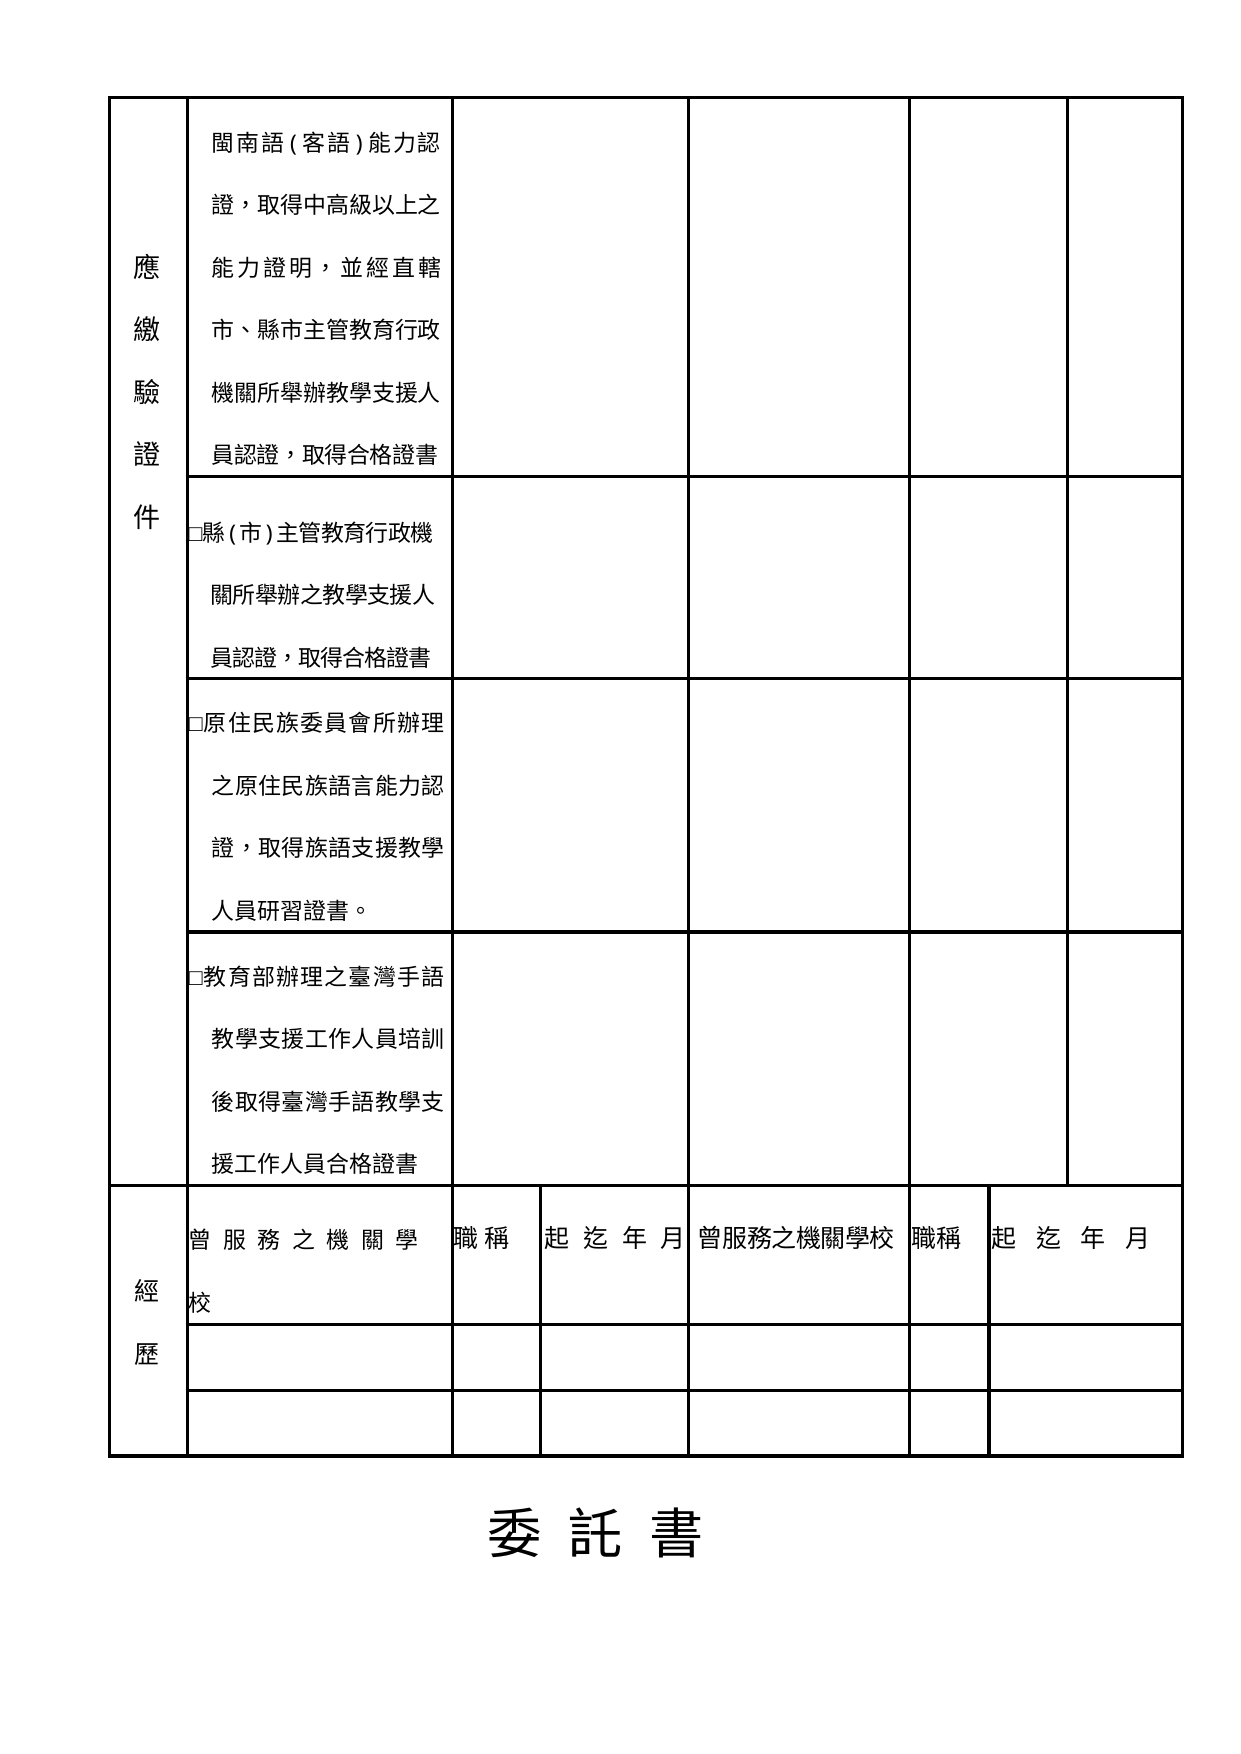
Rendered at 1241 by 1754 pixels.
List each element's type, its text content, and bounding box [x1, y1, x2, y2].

table_cell 職稱 [911, 1187, 987, 1323]
table_cell [189, 1326, 451, 1389]
table_cell 起 迄 年 月 [542, 1187, 687, 1323]
table_cell [690, 1326, 908, 1389]
table_cell [690, 1392, 908, 1454]
table_cell [1069, 934, 1181, 1183]
table_cell [690, 478, 908, 677]
table_cell 曾 服 務 之 機 關 學 校 [189, 1187, 451, 1323]
table_cell [690, 99, 908, 474]
table_cell [911, 1392, 987, 1454]
table_cell 閩南語(客語)能力認證，取得中高級以上之能力證明，並經直轄市、縣市主管教育行政機關所舉辦教學支援人員認證，取得合格證書 [189, 99, 451, 474]
table_cell [1069, 99, 1181, 474]
table_cell [454, 99, 687, 474]
text 委 託 書 [75, 1457, 1116, 1582]
table_cell [454, 1392, 539, 1454]
table_cell □原住民族委員會所辦理之原住民族語言能力認證，取得族語支援教學人員研習證書。 [189, 680, 451, 930]
table_cell [454, 934, 687, 1183]
table_cell [1069, 478, 1181, 677]
table_cell 應繳驗證件 [111, 99, 186, 1183]
table_cell [454, 680, 687, 930]
table_cell [911, 934, 1066, 1183]
table_cell 經歷 [111, 1187, 186, 1454]
table_cell [911, 680, 1066, 930]
table_cell [991, 1326, 1181, 1389]
table_cell 職稱 [454, 1187, 539, 1323]
table_cell [911, 1326, 987, 1389]
table_cell [911, 99, 1066, 474]
table_cell □教育部辦理之臺灣手語教學支援工作人員培訓後取得臺灣手語教學支援工作人員合格證書 [189, 934, 451, 1183]
table_cell [542, 1326, 687, 1389]
table_cell 曾服務之機關學校 [690, 1187, 908, 1323]
table_cell [454, 478, 687, 677]
table_cell □縣(市)主管教育行政機關所舉辦之教學支援人員認證，取得合格證書 [189, 478, 451, 677]
table_cell [991, 1392, 1181, 1454]
table_cell [690, 680, 908, 930]
table_cell [189, 1392, 451, 1454]
table_cell 起 迄 年 月 [991, 1187, 1181, 1323]
table_cell [911, 478, 1066, 677]
table_cell [542, 1392, 687, 1454]
table_cell [1069, 680, 1181, 930]
table_cell [690, 934, 908, 1183]
table_cell [454, 1326, 539, 1389]
